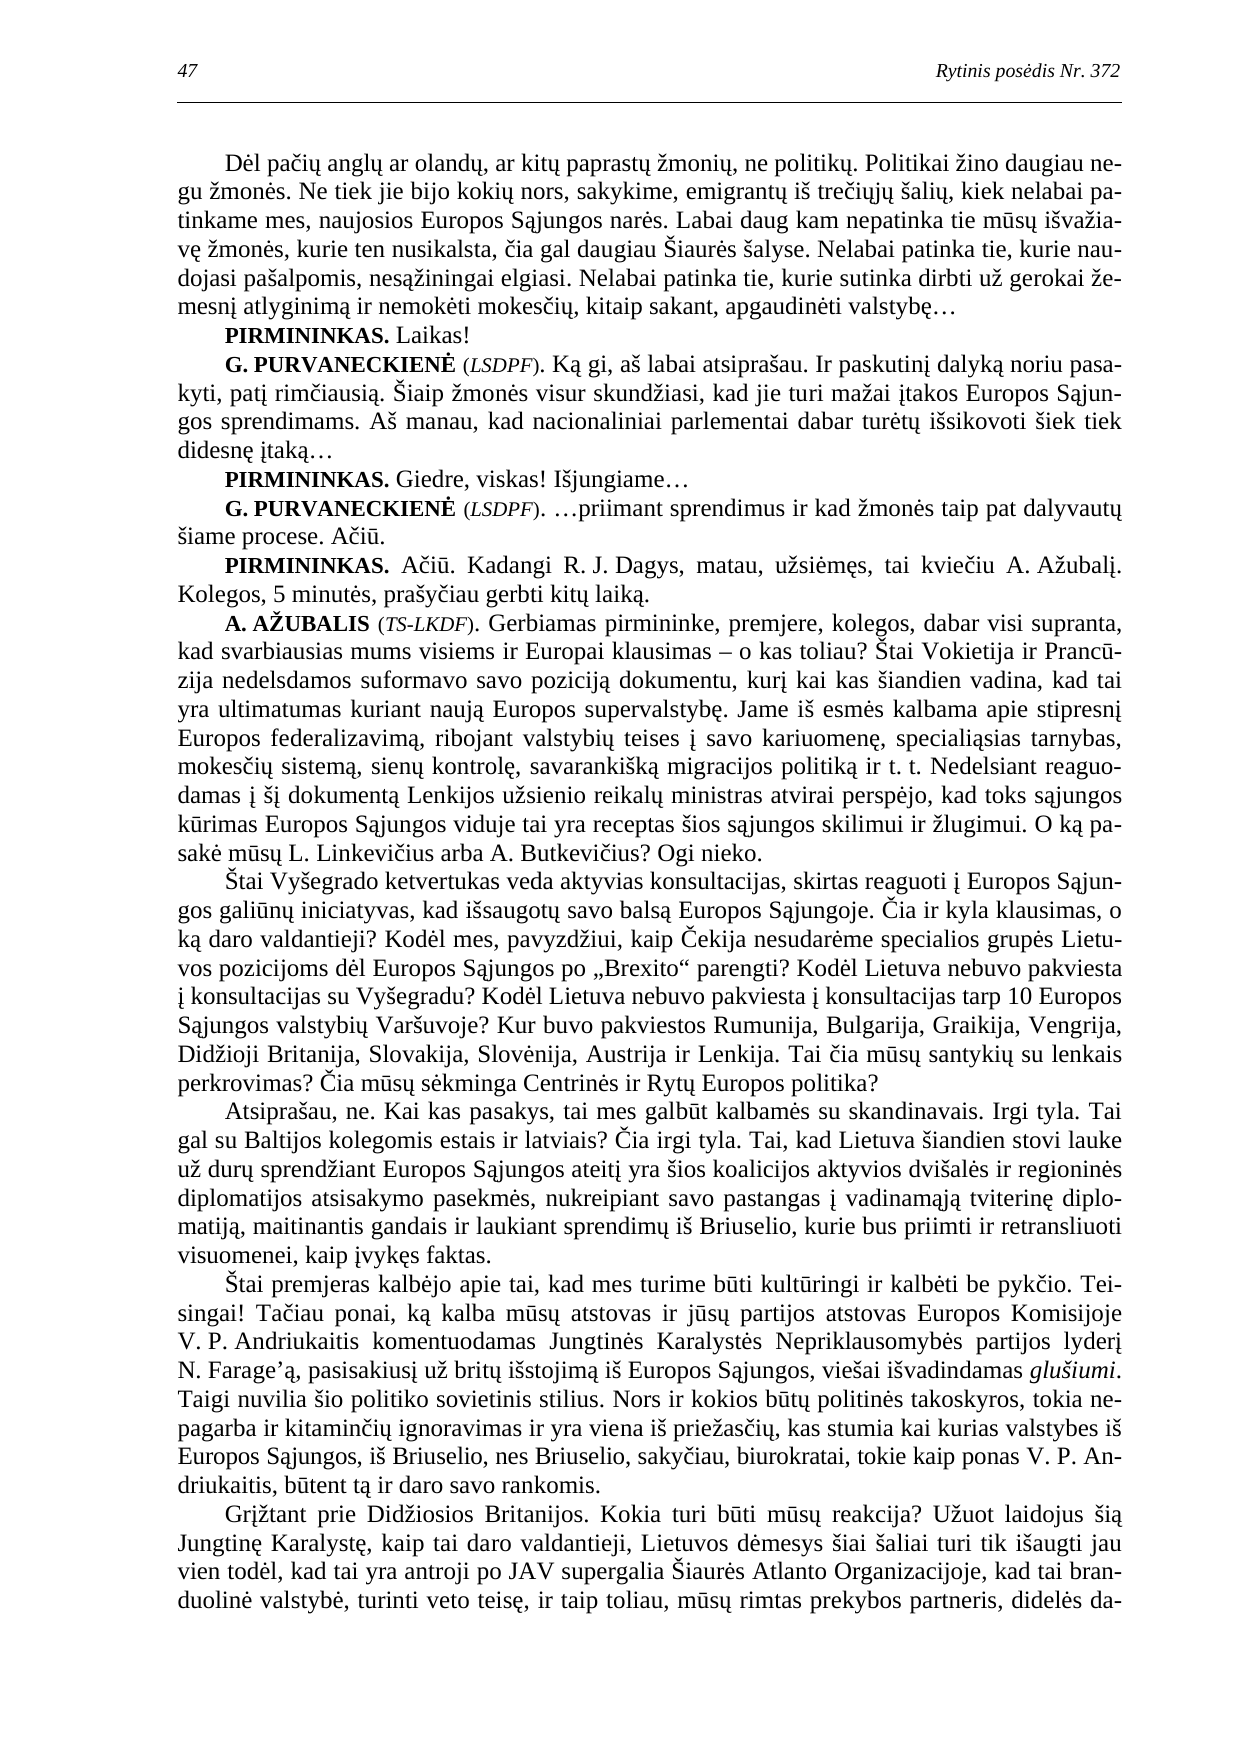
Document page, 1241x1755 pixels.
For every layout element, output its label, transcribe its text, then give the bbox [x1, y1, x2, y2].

text At­si­pra­šau, ne. Kai kas pa­sa­kys, tai mes gal­būt kal­ba­mės su skan­di­na­vais. Ir­gi ty­la. Tai gal su Bal­ti­jos ko­le­go­mis es­tais ir lat­viais? Čia ir­gi ty­la. Tai, kad Lie­tu­va šian­dien sto­vi lau­ke už du­rų spren­džiant Eu­ro­pos Są­jun­gos at­ei­tį yra šios ko­a­li­ci­jos ak­ty­vios dvi­ša­lės ir re­gio­ni­nės di­plo­ma­ti­jos at­si­sa­ky­mo pa­sek­mės, nu­krei­piant sa­vo pa­stan­gas į va­di­na­mą­ją tvi­te­ri­nę di­plo­ma­ti­ją, mai­ti­nan­tis gan­dais ir lau­kiant spren­di­mų iš Briu­se­lio, ku­rie bus pri­im­ti ir ret­ran­sliuo­ti vi­suo­me­nei, kaip įvy­kęs fak­tas. [177, 1096, 1122, 1269]
text PIRMININKAS. Lai­kas! [177, 320, 1122, 349]
text A. AŽUBALIS (TS-LKDF). Ger­bia­mas pir­mi­nin­ke, prem­je­re, ko­le­gos, da­bar vi­si su­pran­ta, kad svar­biau­sias mums vi­siems ir Eu­ro­pai klau­si­mas – o kas to­liau? Štai Vo­kie­ti­ja ir Pran­cū­zi­ja ne­dels­da­mos su­for­ma­vo sa­vo po­zi­ci­ją do­ku­men­tu, ku­rį kai kas šian­dien va­di­na, kad tai yra ul­ti­ma­tu­mas ku­riant nau­ją Eu­ro­pos su­per­vals­ty­bę. Ja­me iš es­mės kal­ba­ma apie stip­res­nį Eu­ro­pos fe­de­ra­li­za­vi­mą, ri­bo­jant vals­ty­bių tei­ses į sa­vo ka­riuo­me­nę, spe­cia­li­ą­sias tar­ny­bas, mo­kes­čių sis­te­mą, sie­nų kon­tro­lę, sa­va­ran­kiš­ką mig­ra­ci­jos po­li­ti­ką ir t. t. Ne­del­siant re­a­guo­da­mas į šį do­ku­men­tą Len­ki­jos už­sie­nio rei­ka­lų mi­nist­ras at­vi­rai per­spė­jo, kad toks są­jun­gos kū­ri­mas Eu­ro­pos Są­jun­gos vi­du­je tai yra re­cep­tas šios są­jun­gos ski­li­mui ir žlu­gi­mui. O ką pa­sa­kė mū­sų L. Lin­ke­vi­čius ar­ba A. But­ke­vi­čius? Ogi nie­ko. [177, 608, 1122, 866]
text Štai prem­je­ras kal­bė­jo apie tai, kad mes tu­ri­me bū­ti kul­tū­rin­gi ir kal­bė­ti be pyk­čio. Tei­sin­gai! Ta­čiau po­nai, ką kal­ba mū­sų at­sto­vas ir jū­sų par­ti­jos at­sto­vas Eu­ro­pos Ko­mi­si­jo­je V. P. An­driu­kai­tis ko­men­tuo­da­mas Jung­ti­nės Ka­ra­lys­tės Ne­pri­klau­so­my­bės par­ti­jos ly­de­rį N. Fa­ra­geʼą, pa­si­sa­kiu­sį už bri­tų iš­sto­ji­mą iš Eu­ro­pos Są­jun­gos, vie­šai iš­va­din­da­mas glu­šiu­mi. Tai­gi nu­vi­lia šio po­li­ti­ko so­vie­ti­nis sti­lius. Nors ir ko­kios bū­tų po­li­ti­nės ta­ko­skyros, to­kia ne­pa­gar­ba ir ki­ta­min­čių ig­no­ra­vi­mas ir yra vie­na iš prie­žas­čių, kas stu­mia kai ku­rias vals­ty­bes iš Eu­ro­pos Są­jun­gos, iš Briu­se­lio, nes Briu­se­lio, sa­ky­čiau, biu­ro­kratai, to­kie kaip po­nas V. P. An­driu­kai­tis, bū­tent tą ir da­ro sa­vo ran­ko­mis. [177, 1269, 1122, 1499]
text G. PURVANECKIENĖ (LSDPF). Ką gi, aš la­bai at­si­pra­šau. Ir pas­ku­ti­nį da­ly­ką no­riu pa­sa­ky­ti, pa­tį rim­čiau­sią. Šiaip žmo­nės vi­sur skun­džia­si, kad jie tu­ri ma­žai įta­kos Eu­ro­pos Są­jun­gos spren­di­mams. Aš ma­nau, kad na­cio­na­li­niai par­le­men­tai da­bar tu­rė­tų iš­si­ko­vo­ti šiek tiek di­des­nę įta­ką… [177, 349, 1122, 464]
text Grįž­tant prie Di­džio­sios Bri­ta­ni­jos. Ko­kia tu­ri bū­ti mū­sų re­ak­ci­ja? Užuot lai­do­jus šią Jung­ti­nę Ka­ra­lys­tę, kaip tai da­ro val­dan­tie­ji, Lie­tu­vos dė­me­sys šiai ša­liai tu­ri tik iš­aug­ti jau vien to­dėl, kad tai yra ant­ro­ji po JAV su­per­ga­lia Šiau­rės At­lan­to Or­ga­ni­za­ci­jo­je, kad tai bran­duo­li­nė vals­ty­bė, tu­rin­ti ve­to tei­sę, ir taip to­liau, mū­sų rim­tas pre­ky­bos part­ne­ris, di­de­lės da­ [177, 1499, 1122, 1614]
text PIRMININKAS. Gied­re, vis­kas! Iš­jun­gia­me… [177, 464, 1122, 493]
text Dėl pa­čių an­glų ar olan­dų, ar ki­tų pa­pras­tų žmo­nių, ne po­li­ti­kų. Po­li­ti­kai ži­no dau­giau ne­gu žmo­nės. Ne tiek jie bi­jo ko­kių nors, sa­ky­ki­me, emig­ran­tų iš tre­čių­jų ša­lių, kiek ne­la­bai pa­tin­ka­me mes, nau­jo­sios Eu­ro­pos Są­jun­gos na­rės. La­bai daug kam ne­pa­tin­ka tie mū­sų iš­va­žia­vę žmo­nės, ku­rie ten nu­si­kals­ta, čia gal dau­giau Šiau­rės ša­ly­se. Ne­la­bai pa­tin­ka tie, ku­rie nau­do­ja­si pa­šal­po­mis, ne­są­ži­nin­gai el­gia­si. Ne­la­bai pa­tin­ka tie, ku­rie su­tin­ka dirb­ti už ge­ro­kai že­mes­nį at­ly­gi­ni­mą ir ne­mo­kė­ti mo­kes­čių, ki­taip sa­kant, ap­gau­di­nė­ti vals­ty­bę… [177, 148, 1122, 320]
text Štai Vy­šeg­ra­do ket­ver­tu­kas ve­da ak­ty­vias kon­sul­ta­ci­jas, skir­tas re­a­guo­ti į Eu­ro­pos Są­jun­gos ga­liū­nų ini­cia­ty­vas, kad iš­sau­go­tų sa­vo bal­są Eu­ro­pos Są­jun­go­je. Čia ir ky­la klau­si­mas, o ką da­ro val­dan­tie­ji? Ko­dėl mes, pa­vyz­džiui, kaip Če­ki­ja ne­su­da­rė­me spe­cia­lios gru­pės Lie­tu­vos po­zi­ci­joms dėl Eu­ro­pos Są­jun­gos po „Bre­xito“ pa­reng­ti? Ko­dėl Lie­tu­va ne­bu­vo pa­kvies­ta į kon­sul­ta­ci­jas su Vy­šeg­ra­du? Ko­dėl Lie­tu­va ne­bu­vo pa­kvies­ta į kon­sul­ta­ci­jas tarp 10 Eu­ro­pos Są­jun­gos vals­ty­bių Var­šu­vo­je? Kur bu­vo pa­kvies­tos Ru­mu­ni­ja, Bul­ga­ri­ja, Grai­ki­ja, Veng­ri­ja, Di­džio­ji Bri­ta­ni­ja, Slo­va­ki­ja, Slo­vė­ni­ja, Aust­ri­ja ir Len­ki­ja. Tai čia mū­sų san­ty­kių su len­kais per­kro­vi­mas? Čia mū­sų sėk­min­ga Cen­tri­nės ir Ry­tų Eu­ro­pos po­li­ti­ka? [177, 866, 1122, 1096]
text PIRMININKAS. Ačiū. Ka­dan­gi R. J. Da­gys, ma­tau, už­si­ė­męs, tai kvie­čiu A. Ažu­ba­lį. Ko­le­gos, 5 mi­nu­tės, pra­šy­čiau gerb­ti ki­tų lai­ką. [177, 550, 1122, 608]
text G. PURVANECKIENĖ (LSDPF). …pri­imant spren­di­mus ir kad žmo­nės taip pat da­ly­vau­tų šia­me pro­ce­se. Ačiū. [177, 493, 1122, 550]
